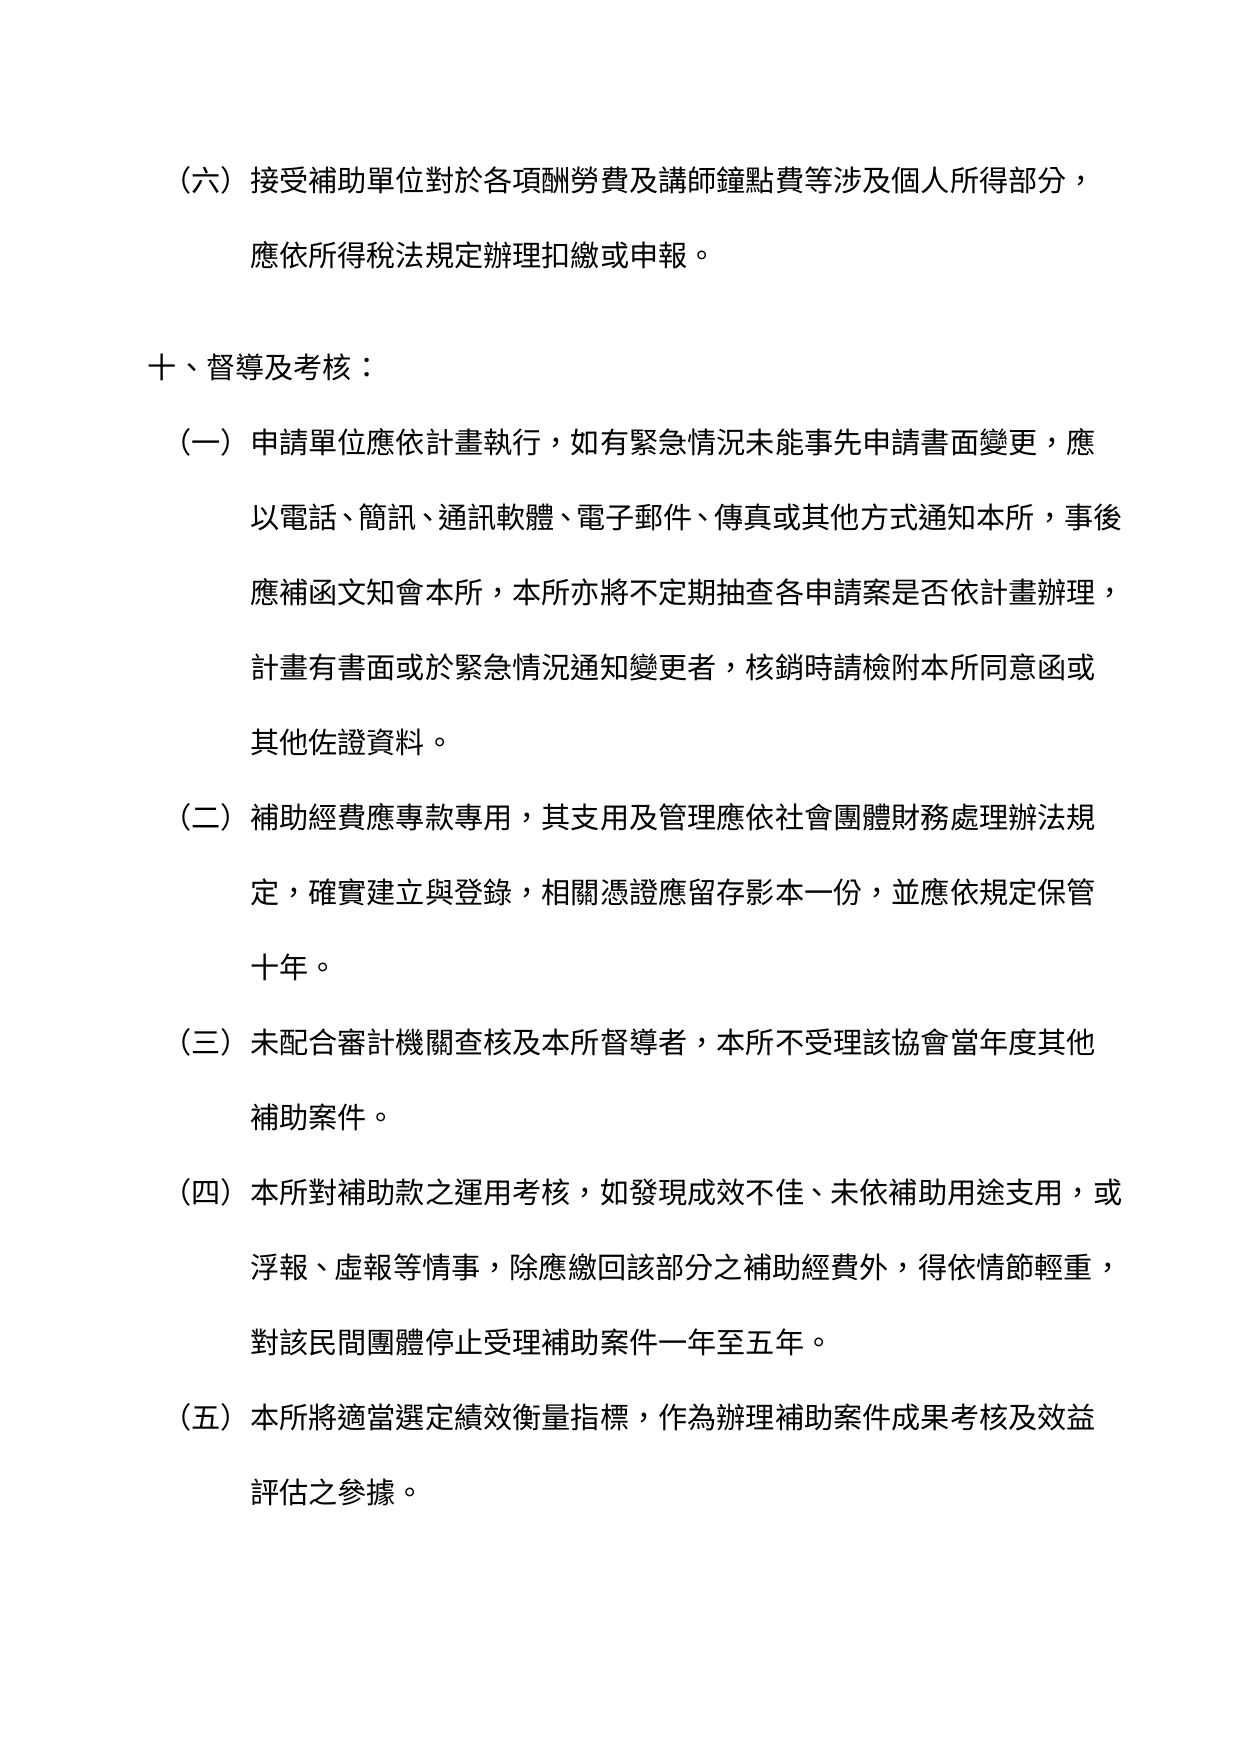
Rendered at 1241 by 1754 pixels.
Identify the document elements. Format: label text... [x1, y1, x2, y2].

subtitle 十、督導及考核： [148, 328, 1122, 403]
subtitle （三）未配合審計機關查核及本所督導者，本所不受理該協會當年度其他補助案件。 [162, 1003, 1122, 1153]
subtitle （六）接受補助單位對於各項酬勞費及講師鐘點費等涉及個人所得部分，應依所得稅法規定辦理扣繳或申報。 [162, 141, 1122, 291]
subtitle （五）本所將適當選定績效衡量指標，作為辦理補助案件成果考核及效益評估之參據。 [162, 1378, 1122, 1528]
subtitle （一）申請單位應依計畫執行，如有緊急情況未能事先申請書面變更，應以電話、簡訊、通訊軟體、電子郵件、傳真或其他方式通知本所，事後應補函文知會本所，本所亦將不定期抽查各申請案是否依計畫辦理，計畫有書面或於緊急情況通知變更者，核銷時請檢附本所同意函或其他佐證資料。 [162, 403, 1122, 778]
subtitle （二）補助經費應專款專用，其支用及管理應依社會團體財務處理辦法規定，確實建立與登錄，相關憑證應留存影本一份，並應依規定保管十年。 [162, 778, 1122, 1003]
subtitle （四）本所對補助款之運用考核，如發現成效不佳、未依補助用途支用，或浮報、虛報等情事，除應繳回該部分之補助經費外，得依情節輕重，對該民間團體停止受理補助案件一年至五年。 [162, 1153, 1122, 1378]
